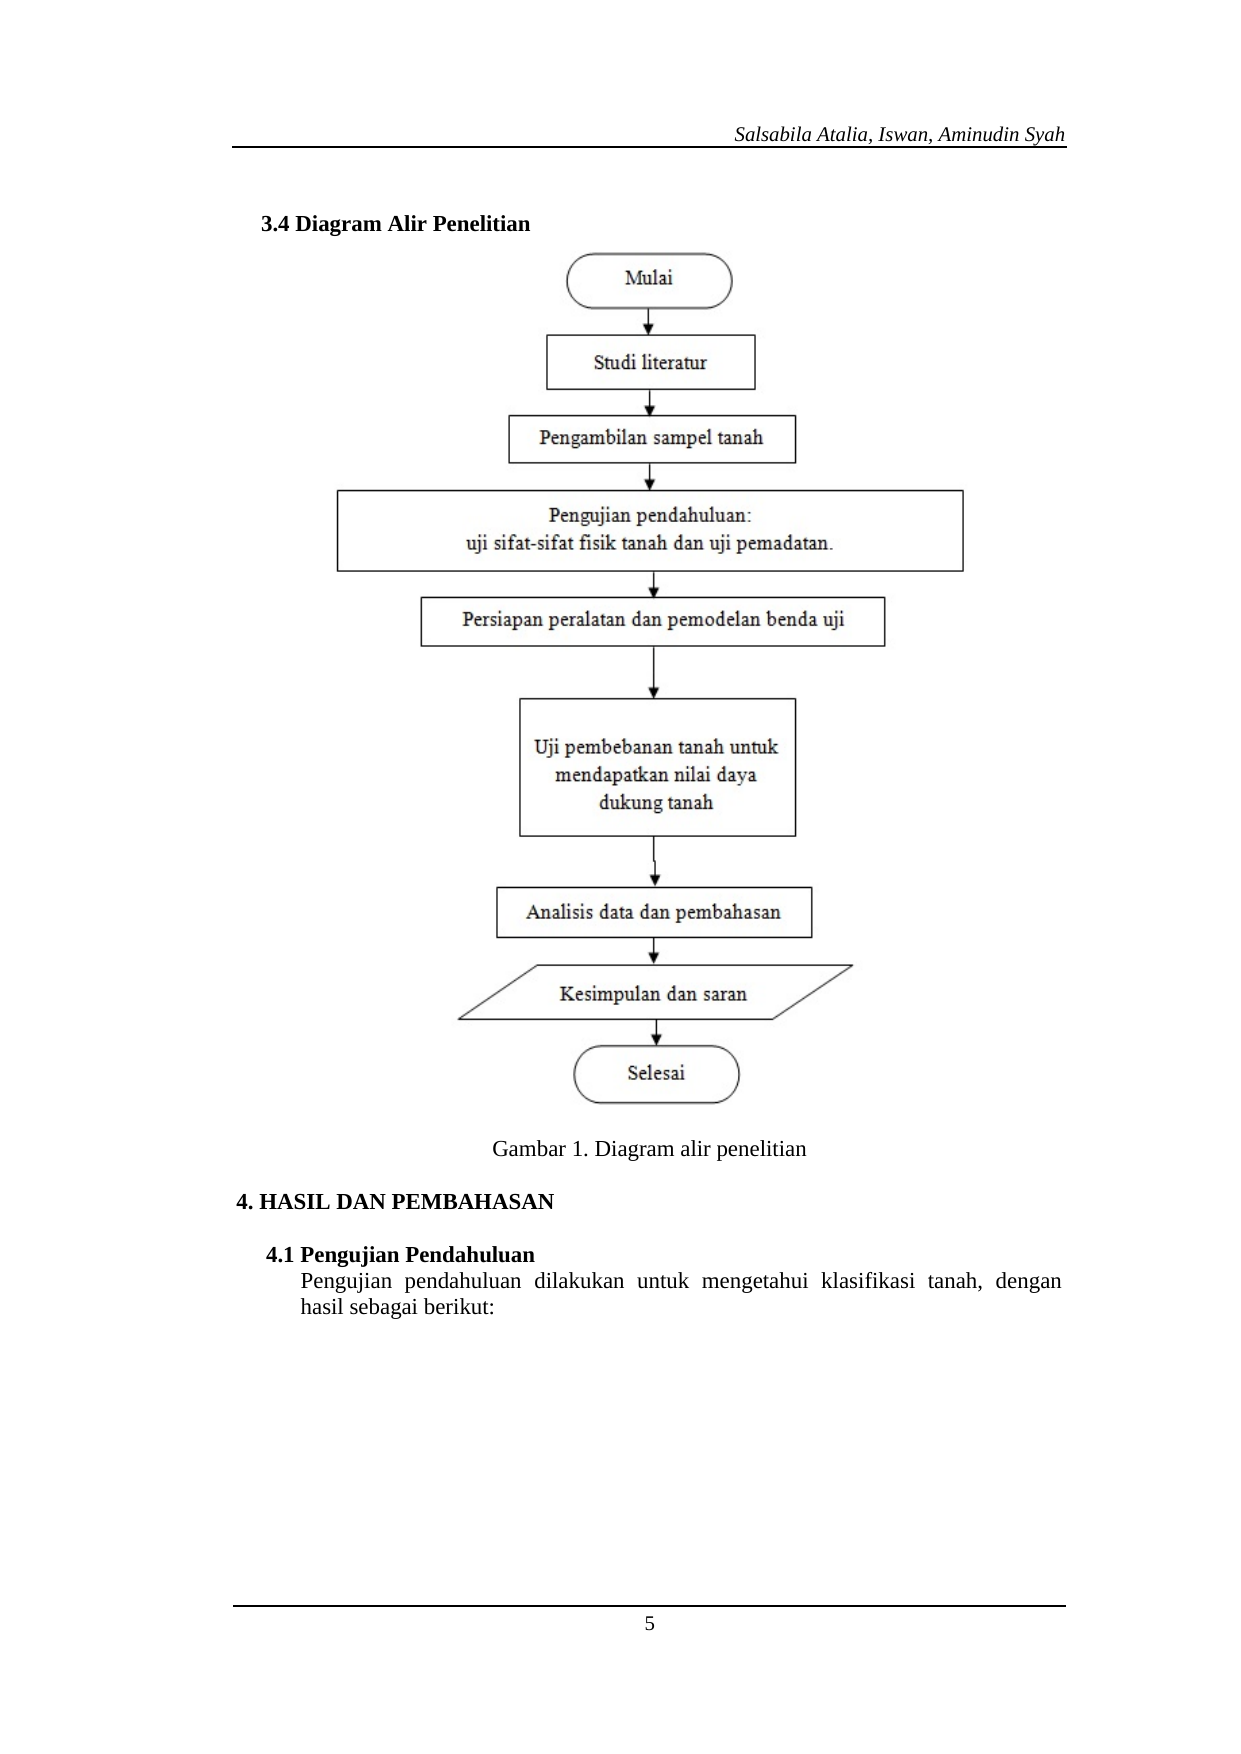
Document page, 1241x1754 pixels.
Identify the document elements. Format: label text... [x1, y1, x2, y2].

text Pengujian pendahuluan dilakukan untuk mengetahui klasifikasi tanah, dengan hasil sebagai berikut: [300, 1267, 1063, 1320]
text 4. HASIL DAN PEMBAHASAN [236, 1188, 1063, 1214]
text 4.1 Pengujian Pendahuluan [266, 1241, 1063, 1267]
text Gambar 1. Diagram alir penelitian [236, 1135, 1063, 1162]
picture [333, 250, 968, 1109]
text 3.4 Diagram Alir Penelitian [261, 209, 1063, 236]
